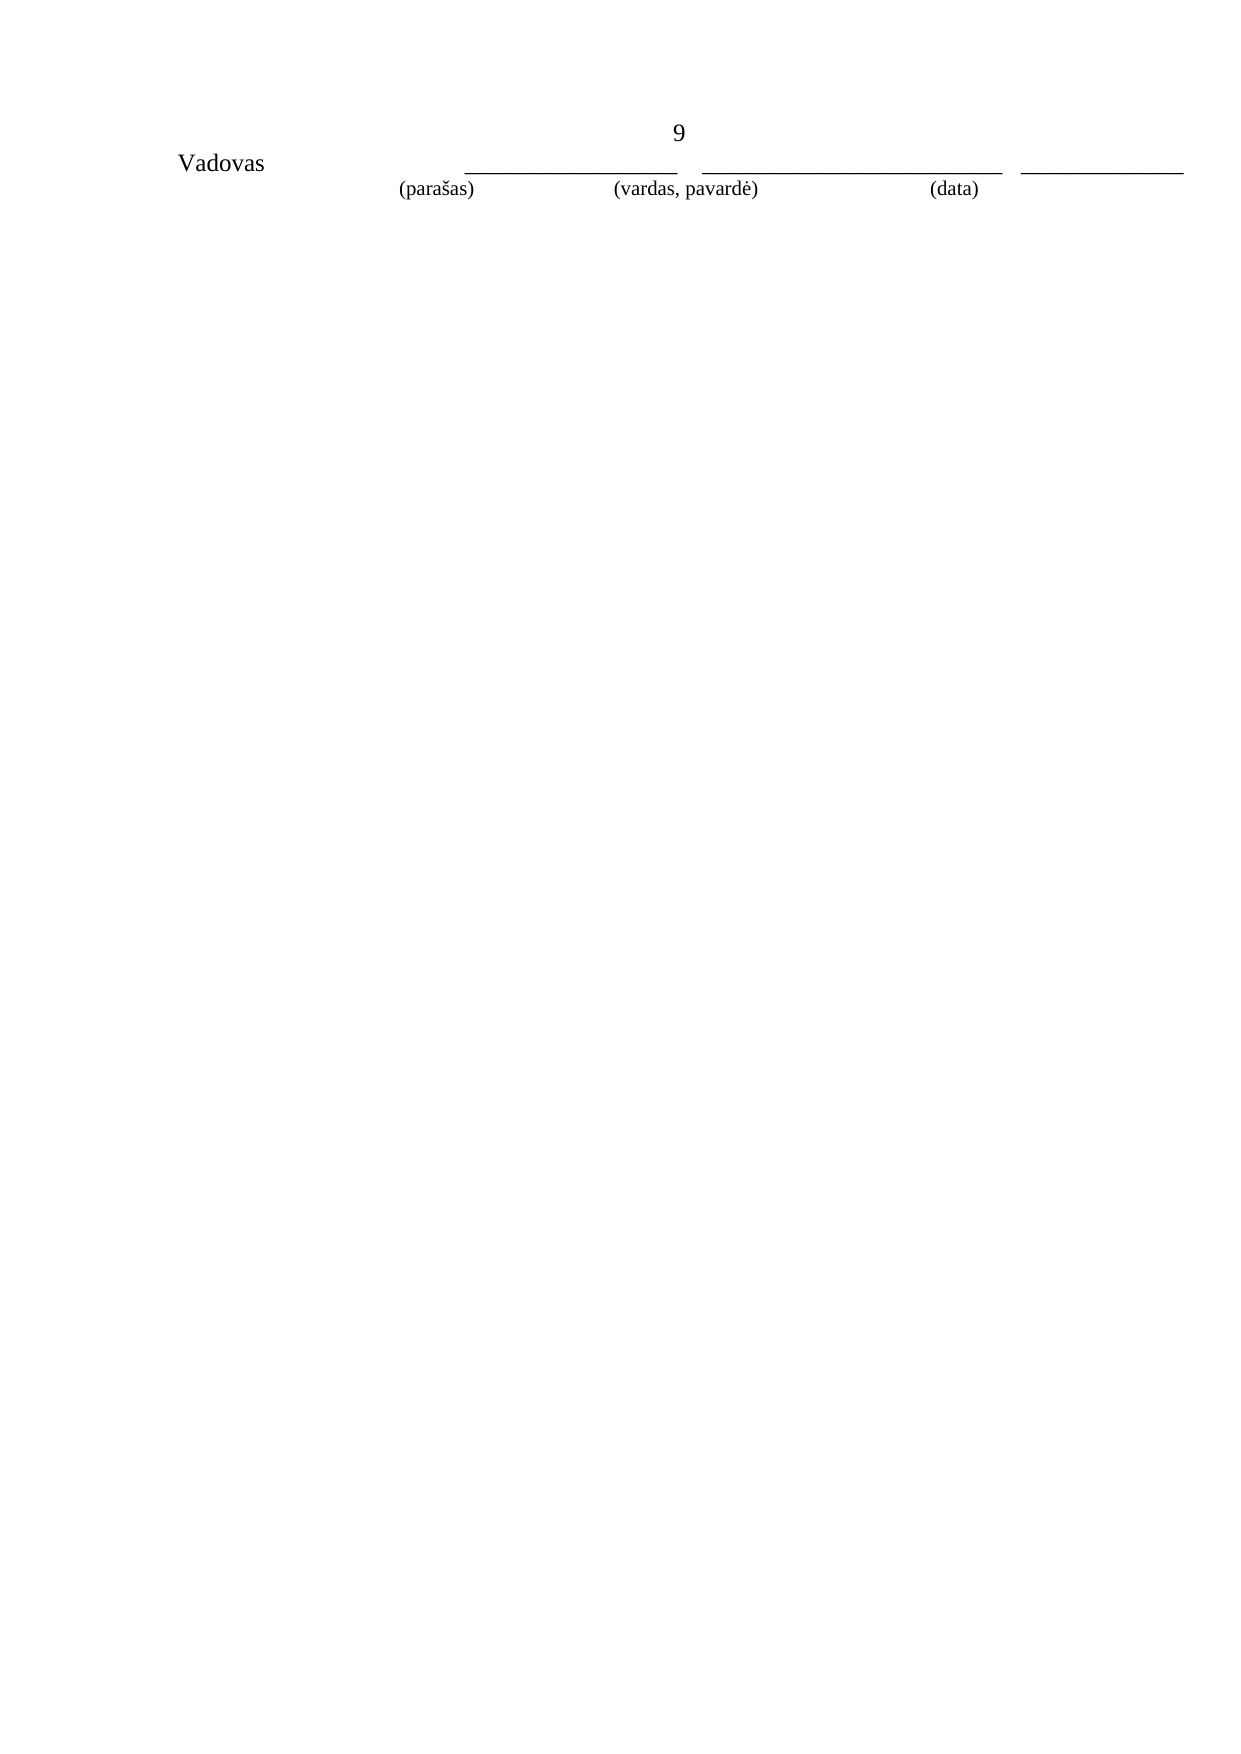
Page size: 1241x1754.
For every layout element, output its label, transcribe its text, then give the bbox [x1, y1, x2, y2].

text Vadovas _________________ ________________________ _____________ [177, 148, 1184, 176]
text (parašas) (vardas, pavardė) (data) [177, 176, 1162, 200]
